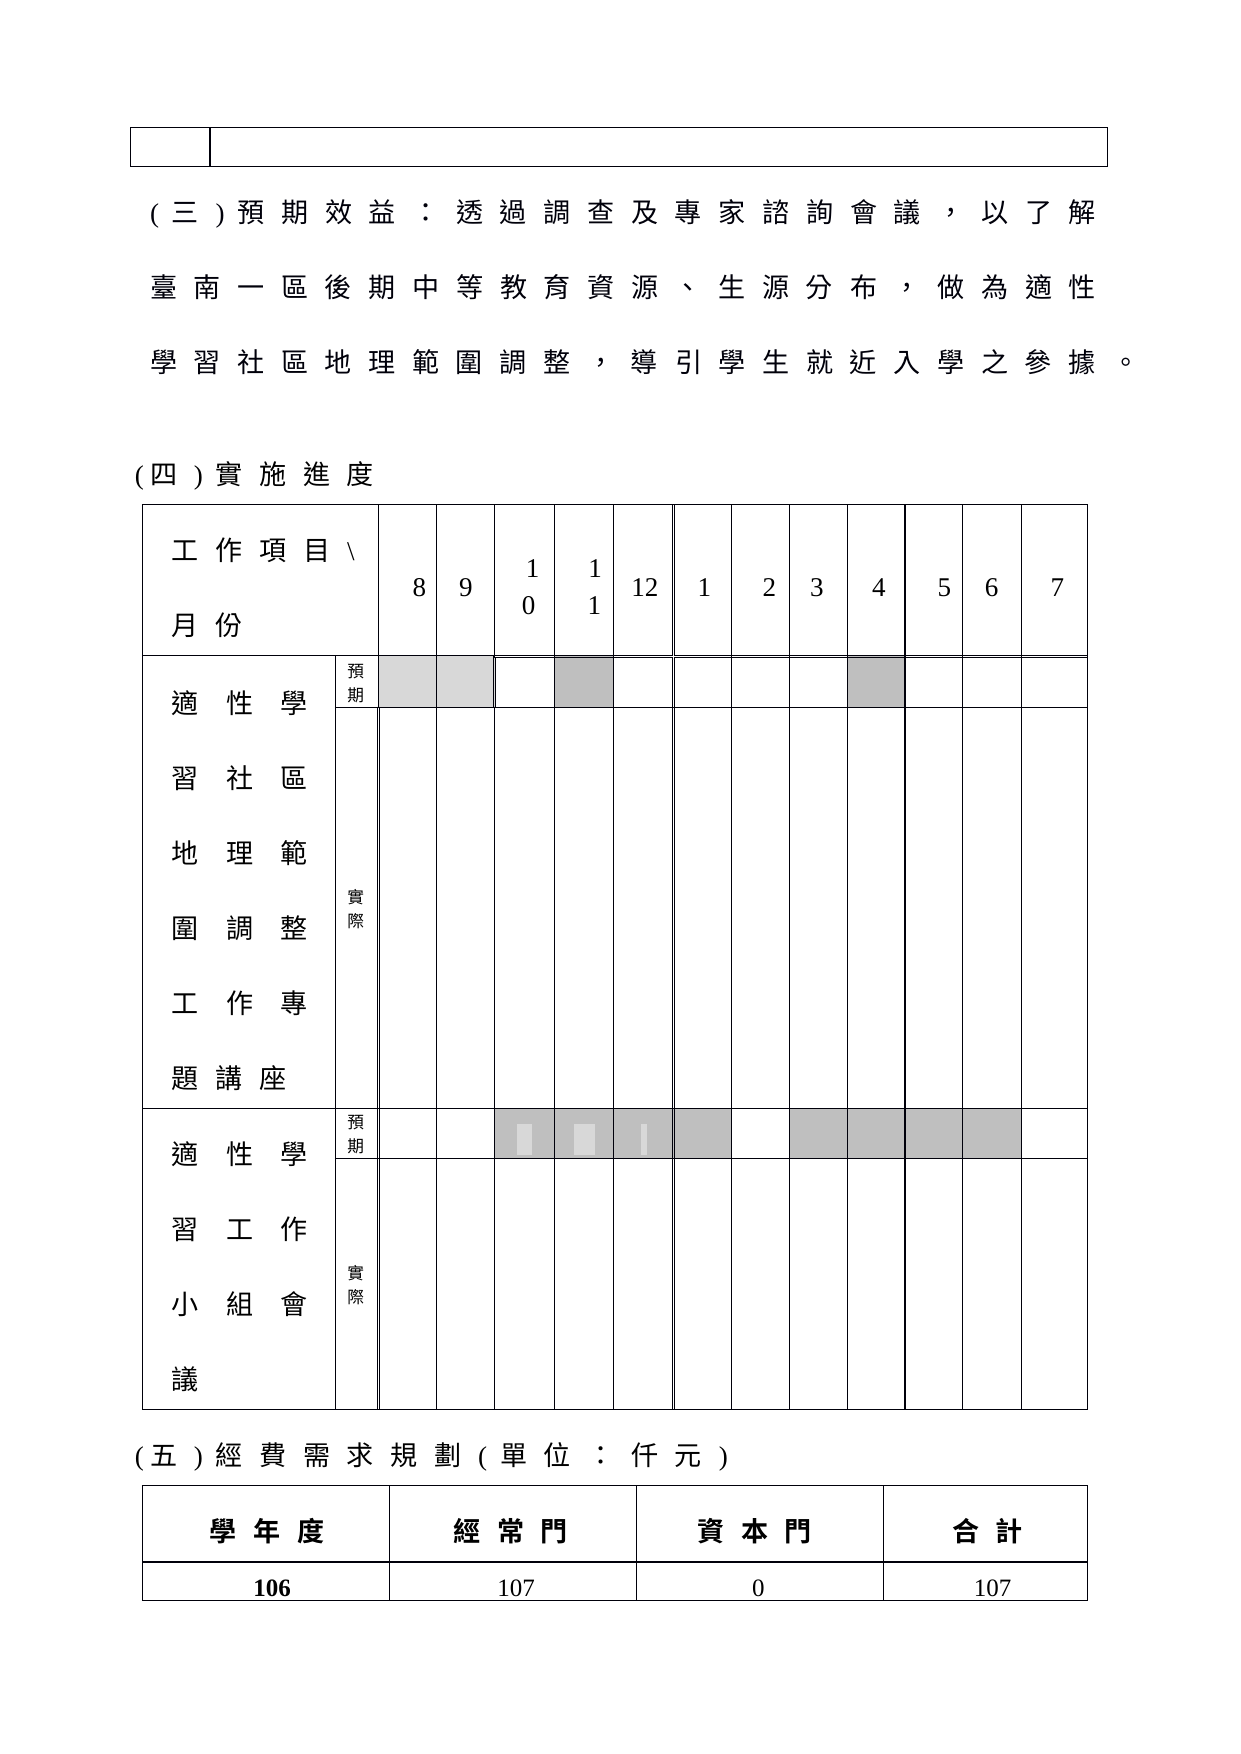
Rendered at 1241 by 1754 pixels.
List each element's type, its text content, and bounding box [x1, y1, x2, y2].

table_cell [495, 708, 554, 1108]
table_cell [790, 658, 847, 707]
table_cell [675, 658, 731, 707]
table_cell [1022, 1159, 1087, 1409]
table_cell [963, 708, 1021, 1108]
text (五)經費需求規劃(單位：仟元) [128, 1410, 1112, 1485]
table_cell [1022, 658, 1087, 707]
table_cell [732, 1159, 789, 1409]
table_cell [614, 708, 672, 1108]
table_header 3 [790, 505, 847, 655]
text (四)實施進度 [128, 429, 1112, 504]
table_cell [1022, 708, 1087, 1108]
table_header 9 [437, 505, 494, 655]
table_cell [555, 708, 613, 1108]
table_header 2 [732, 505, 789, 655]
table_cell [495, 1109, 554, 1158]
table_cell [131, 128, 209, 166]
table_cell 預期 [336, 656, 378, 707]
table_cell [963, 658, 1021, 707]
text (三)預期效益：透過調查及專家諮詢會議，以了解臺南一區後期中等教育資源、生源分布，做為適性學習社區地理範圍調整，導引學生就近入學之參據。 [143, 167, 1112, 429]
table_cell 106 [143, 1563, 389, 1600]
table_header 11 [555, 505, 613, 655]
table_header 資本門 [637, 1486, 883, 1561]
table_cell [848, 658, 904, 707]
table_cell 0 [637, 1563, 883, 1600]
table_cell 107 [390, 1563, 636, 1600]
table_cell [963, 1159, 1021, 1409]
table_cell [614, 1109, 672, 1158]
table_cell [848, 1109, 904, 1158]
table_header 1 [675, 505, 731, 655]
table_header 合計 [884, 1486, 1087, 1561]
table_cell [380, 1159, 436, 1409]
table_cell 預期 [336, 1109, 377, 1158]
table_cell 適性學習工作小組會議 [143, 1109, 335, 1409]
table_cell [614, 1159, 672, 1409]
table_cell [614, 658, 672, 707]
table_cell [732, 708, 789, 1108]
table_header 5 [906, 505, 962, 655]
table_cell [848, 708, 904, 1108]
table_cell [437, 708, 494, 1108]
table_cell [380, 1109, 436, 1158]
table_cell [379, 656, 436, 707]
table_cell [906, 658, 962, 707]
table_cell [732, 1109, 789, 1158]
table_cell [380, 708, 436, 1108]
table_cell [790, 1109, 847, 1158]
table_header 8 [379, 505, 436, 655]
table_cell [963, 1109, 1021, 1158]
table_cell 適性學習社區地理範圍調整工作專題講座 [143, 656, 335, 1108]
table_header 10 [495, 505, 554, 655]
table_cell [906, 1159, 962, 1409]
table_cell [211, 128, 1107, 166]
table_header 經常門 [390, 1486, 636, 1561]
table_cell [555, 1159, 613, 1409]
table_cell [906, 1109, 962, 1158]
table_header 7 [1022, 505, 1087, 655]
table_cell [790, 1159, 847, 1409]
table_cell [675, 1159, 731, 1409]
table_header 學年度 [143, 1486, 389, 1561]
table_cell [790, 708, 847, 1108]
table_header 工作項目\月份 [143, 505, 378, 655]
table_cell [496, 658, 554, 707]
table_cell [555, 1109, 613, 1158]
table_cell [675, 1109, 731, 1158]
table_cell 實際 [336, 708, 377, 1108]
table_cell [732, 658, 789, 707]
table_cell 實際 [336, 1159, 377, 1409]
table_cell [555, 658, 613, 707]
table_cell [1022, 1109, 1087, 1158]
table_cell [675, 708, 731, 1108]
table_header 12 [614, 505, 672, 655]
table_cell [906, 708, 962, 1108]
table_header 6 [963, 505, 1021, 655]
table_cell [437, 656, 493, 707]
table_cell [437, 1109, 494, 1158]
table_header 4 [848, 505, 904, 655]
table_cell [848, 1159, 904, 1409]
table_cell [495, 1159, 554, 1409]
table_cell [437, 1159, 494, 1409]
table_cell 107 [884, 1563, 1087, 1600]
